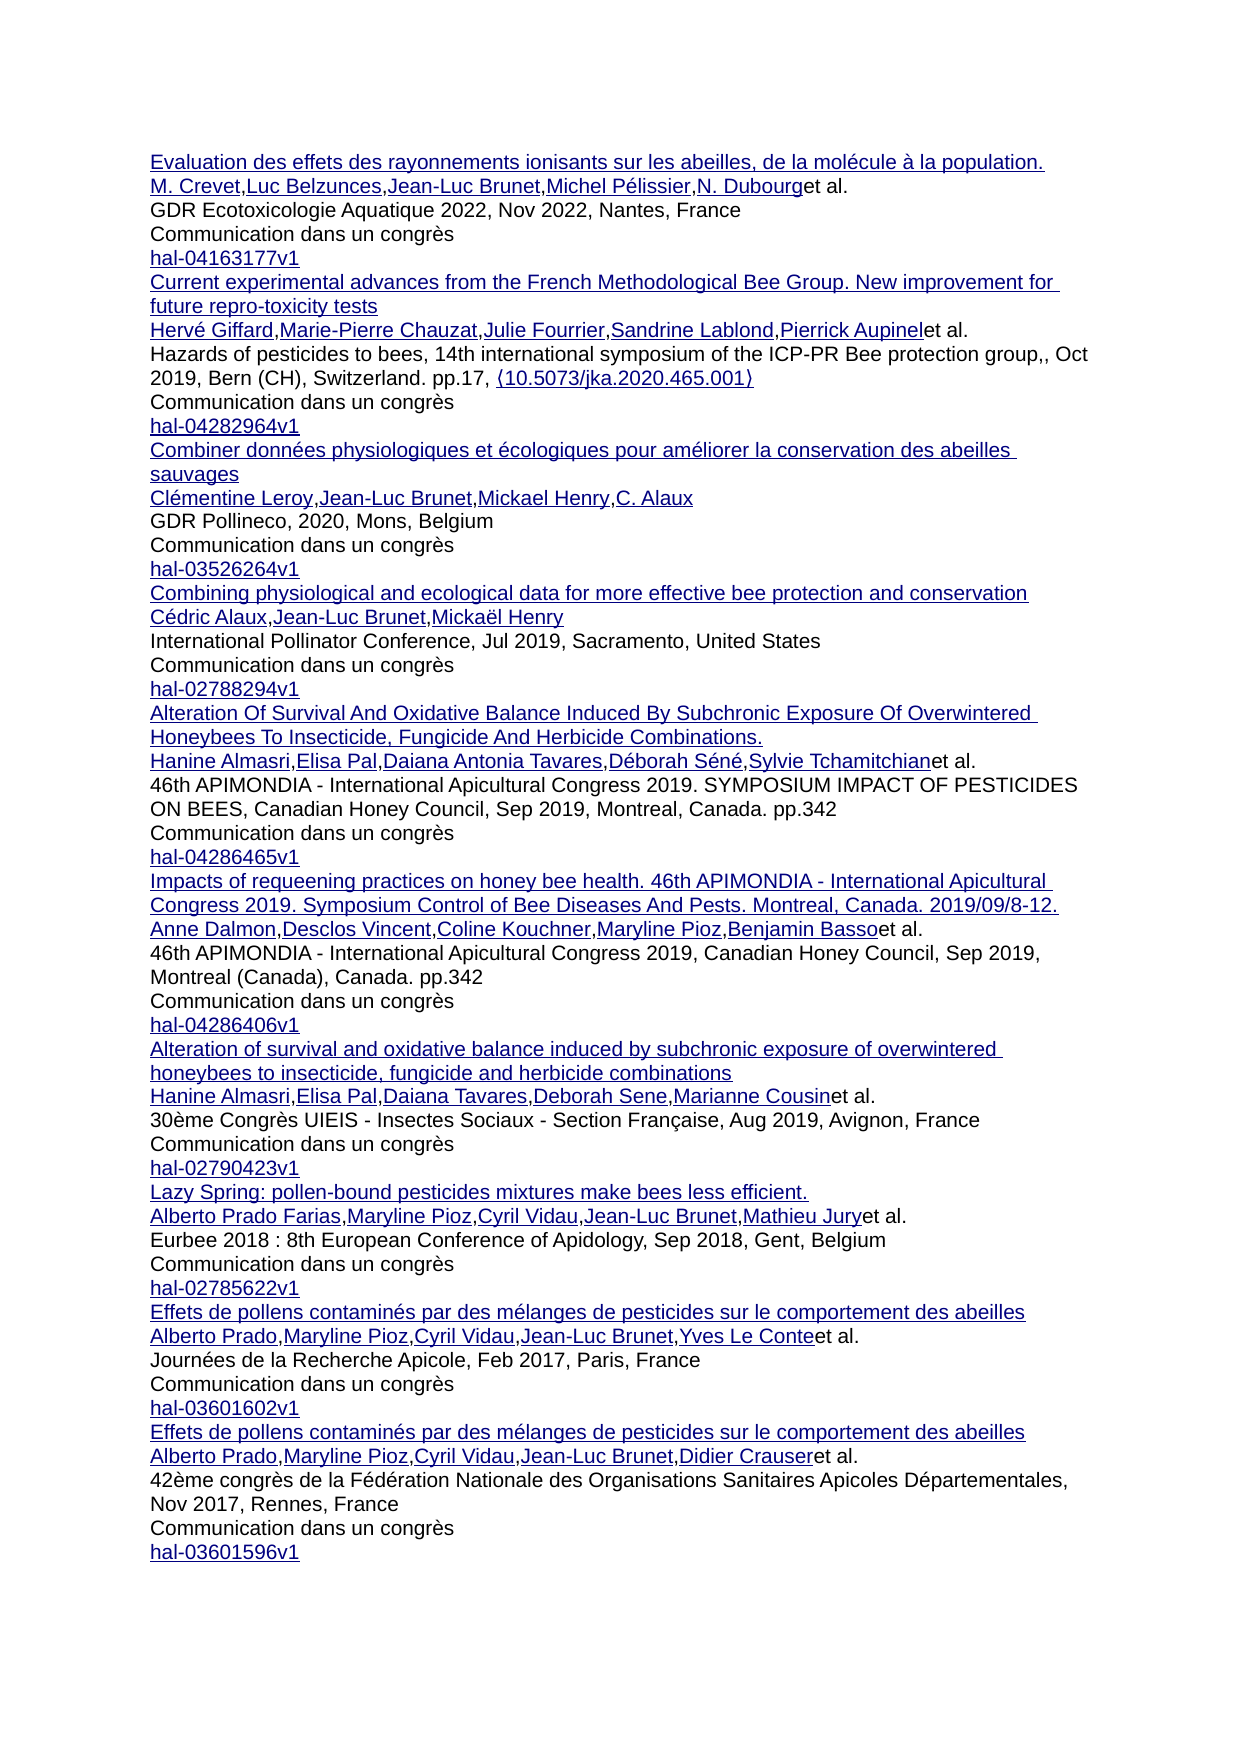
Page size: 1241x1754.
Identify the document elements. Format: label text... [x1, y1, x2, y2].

table_cell Combining physiological and ecological data for more effective bee protection and conservation Cédric Alaux,Jean-Luc Brunet,Mickaël Henry International Pollinator Conference, Jul 2019, Sacramento, United States Communication dans un congrès hal-02788294v1 [150, 581, 1090, 701]
table_cell Alteration of survival and oxidative balance induced by subchronic exposure of overwintered honeybees to insecticide, fungicide and herbicide combinations Hanine Almasri,Elisa Pal,Daiana Tavares,Deborah Sene,Marianne Cousinet al. 30ème Congrès UIEIS - Insectes Sociaux - Section Française, Aug 2019, Avignon, France Communication dans un congrès hal-02790423v1 [150, 1036, 1090, 1180]
table_cell Lazy Spring: pollen-bound pesticides mixtures make bees less efficient. Alberto Prado Farias,Maryline Pioz,Cyril Vidau,Jean-Luc Brunet,Mathieu Juryet al. Eurbee 2018 : 8th European Conference of Apidology, Sep 2018, Gent, Belgium Communication dans un congrès hal-02785622v1 [150, 1180, 1090, 1300]
table_cell Evaluation des effets des rayonnements ionisants sur les abeilles, de la molécule à la population. M. Crevet,Luc Belzunces,Jean-Luc Brunet,Michel Pélissier,N. Dubourget al. GDR Ecotoxicologie Aquatique 2022, Nov 2022, Nantes, France Communication dans un congrès hal-04163177v1 [150, 150, 1090, 270]
table_cell Alteration Of Survival And Oxidative Balance Induced By Subchronic Exposure Of Overwintered Honeybees To Insecticide, Fungicide And Herbicide Combinations. Hanine Almasri,Elisa Pal,Daiana Antonia Tavares,Déborah Séné,Sylvie Tchamitchianet al. 46th APIMONDIA - International Apicultural Congress 2019. SYMPOSIUM IMPACT OF PESTICIDES ON BEES, Canadian Honey Council, Sep 2019, Montreal, Canada. pp.342 Communication dans un congrès hal-04286465v1 [150, 701, 1090, 869]
table_cell Current experimental advances from the French Methodological Bee Group. New improvement for future repro-toxicity tests Hervé Giffard,Marie-Pierre Chauzat,Julie Fourrier,Sandrine Lablond,Pierrick Aupinelet al. Hazards of pesticides to bees, 14th international symposium of the ICP-PR Bee protection group,, Oct 2019, Bern (CH), Switzerland. pp.17, ⟨10.5073/jka.2020.465.001⟩ Communication dans un congrès hal-04282964v1 [150, 270, 1090, 437]
table_cell Effets de pollens contaminés par des mélanges de pesticides sur le comportement des abeilles Alberto Prado,Maryline Pioz,Cyril Vidau,Jean-Luc Brunet,Yves Le Conteet al. Journées de la Recherche Apicole, Feb 2017, Paris, France Communication dans un congrès hal-03601602v1 [150, 1300, 1090, 1420]
table_cell Combiner données physiologiques et écologiques pour améliorer la conservation des abeilles sauvages Clémentine Leroy,Jean-Luc Brunet,Mickael Henry,C. Alaux GDR Pollineco, 2020, Mons, Belgium Communication dans un congrès hal-03526264v1 [150, 438, 1090, 581]
table_cell Effets de pollens contaminés par des mélanges de pesticides sur le comportement des abeilles Alberto Prado,Maryline Pioz,Cyril Vidau,Jean-Luc Brunet,Didier Crauseret al. 42ème congrès de la Fédération Nationale des Organisations Sanitaires Apicoles Départementales, Nov 2017, Rennes, France Communication dans un congrès hal-03601596v1 [150, 1420, 1090, 1563]
table_cell Impacts of requeening practices on honey bee health. 46th APIMONDIA - International Apicultural Congress 2019. Symposium Control of Bee Diseases And Pests. Montreal, Canada. 2019/09/8-12. Anne Dalmon,Desclos Vincent,Coline Kouchner,Maryline Pioz,Benjamin Bassoet al. 46th APIMONDIA - International Apicultural Congress 2019, Canadian Honey Council, Sep 2019, Montreal (Canada), Canada. pp.342 Communication dans un congrès hal-04286406v1 [150, 869, 1090, 1036]
